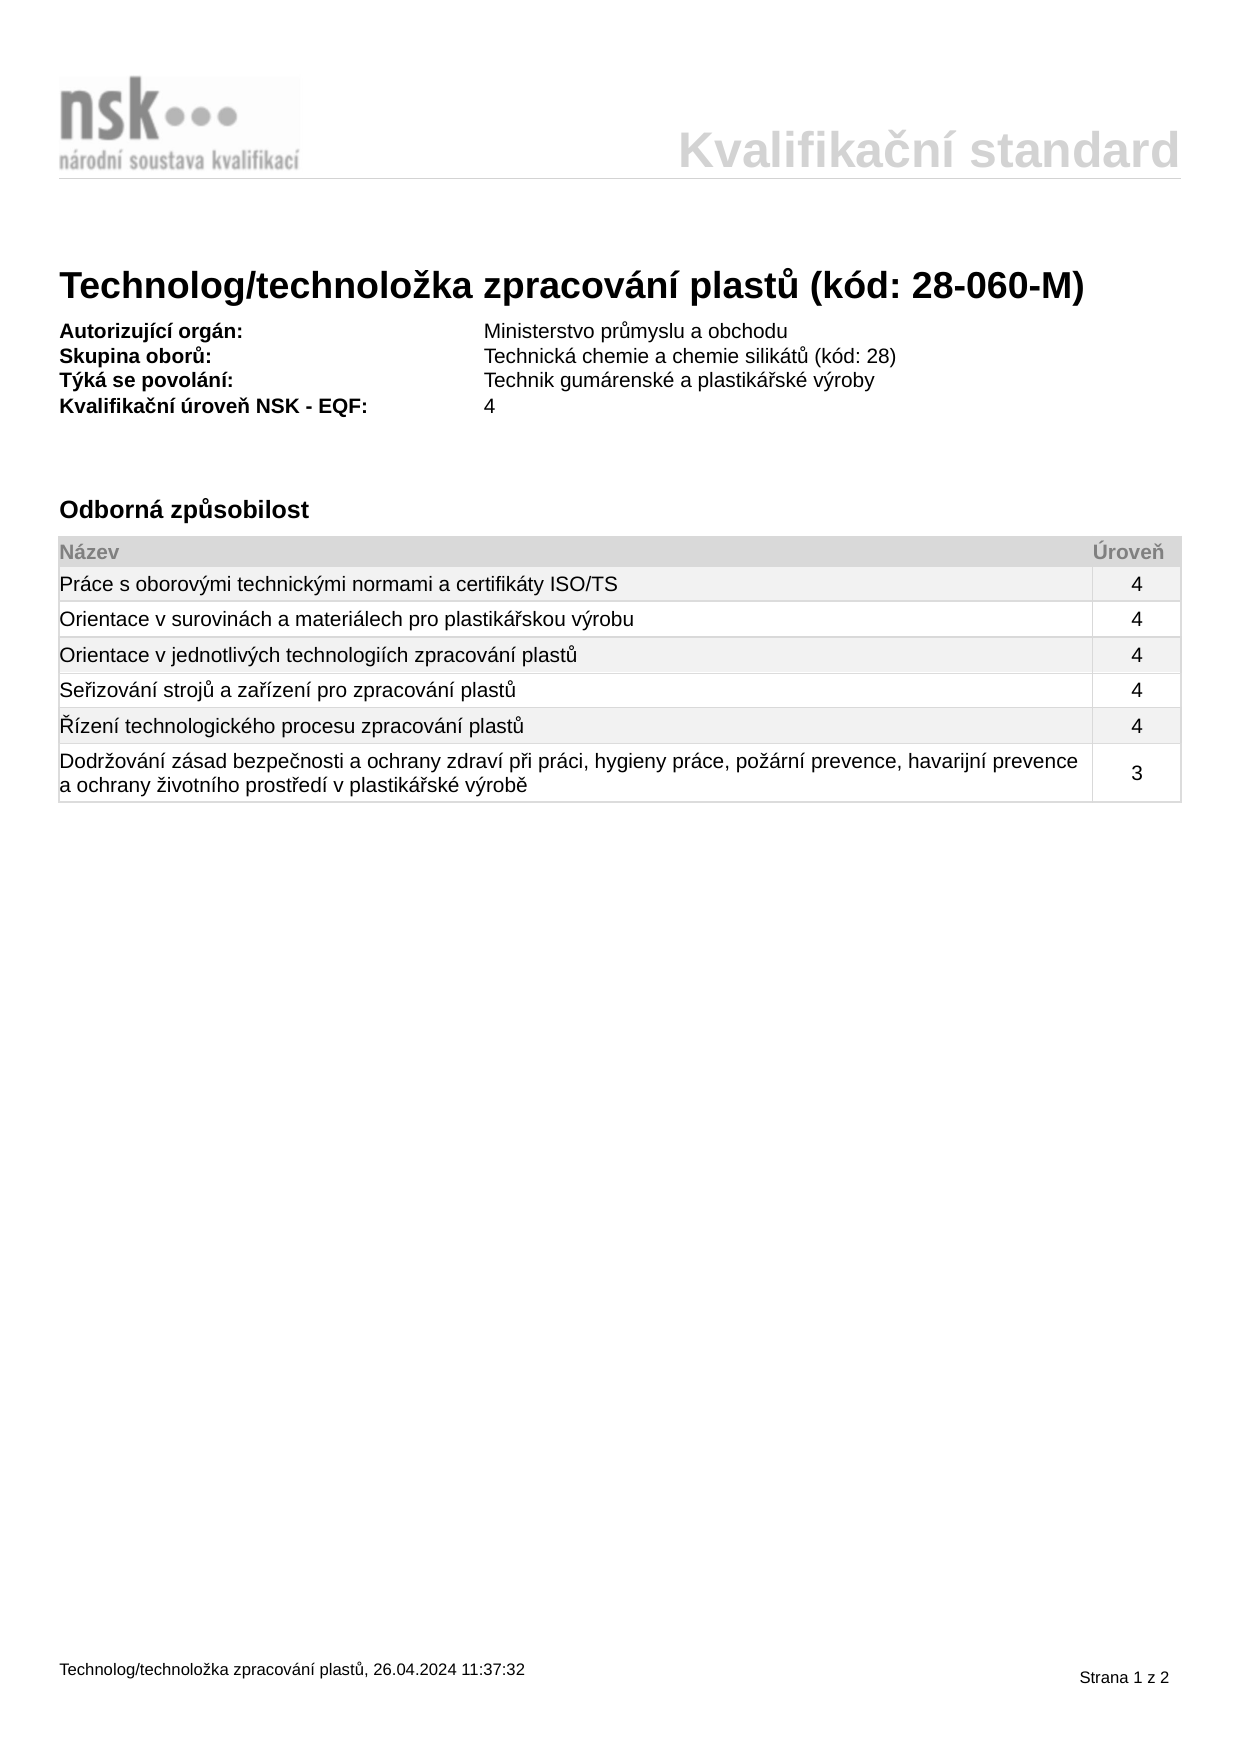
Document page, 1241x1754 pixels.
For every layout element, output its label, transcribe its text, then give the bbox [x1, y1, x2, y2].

table_cell [1169, 1659, 1181, 1695]
table_cell [1169, 803, 1181, 1101]
table_cell [620, 307, 626, 319]
table_cell [484, 172, 620, 178]
table_header [621, 59, 626, 172]
table_cell [1169, 418, 1181, 489]
table_cell Orientace v jednotlivých technologiích zpracování plastů [60, 638, 1092, 672]
table_cell [59, 196, 483, 224]
table_cell [862, 196, 1093, 224]
table_cell Odborná způsobilost [59, 489, 1181, 524]
table_cell [620, 1101, 626, 1380]
table_cell [1093, 803, 1169, 1101]
table_cell Kvalifikační úroveň NSK - EQF: [59, 394, 483, 417]
table_cell [1093, 1380, 1169, 1659]
table_cell [484, 524, 620, 536]
table_cell Technik gumárenské a plastikářské výroby [484, 368, 1181, 393]
table_cell [626, 1101, 862, 1380]
table_cell [1169, 307, 1181, 319]
picture [58, 59, 621, 172]
table_cell [862, 1101, 1093, 1380]
table_cell [1093, 418, 1169, 489]
table_cell [1093, 1101, 1169, 1380]
table_cell 4 [1093, 708, 1180, 743]
table_cell [626, 1380, 862, 1659]
table_cell [620, 803, 626, 1101]
table_cell Dodržování zásad bezpečnosti a ochrany zdraví při práci, hygieny práce, požární prevence, havarijní prevence a ochrany životního prostředí v plastikářské výrobě [60, 744, 1092, 801]
table_cell [59, 524, 483, 536]
table_cell [59, 1101, 483, 1380]
table_cell [1093, 307, 1169, 319]
table_cell [626, 803, 862, 1101]
table_cell [1093, 196, 1169, 224]
table_cell 4 [484, 394, 1181, 417]
table_cell Technolog/technoložka zpracování plastů, 26.04.2024 11:37:32 [59, 1659, 862, 1695]
table_cell Práce s oborovými technickými normami a certifikáty ISO/TS [60, 567, 1092, 600]
table_cell [1169, 524, 1181, 536]
table_cell [1169, 196, 1181, 224]
table_cell [59, 172, 483, 178]
table_cell 4 [1093, 602, 1180, 636]
table_cell Úroveň [1093, 537, 1180, 566]
table_cell [626, 196, 862, 224]
table_cell [1093, 524, 1169, 536]
table_cell [484, 307, 620, 319]
table_cell [620, 1380, 626, 1659]
table_cell [862, 1380, 1093, 1659]
table_cell [1169, 1101, 1181, 1380]
table_cell [484, 196, 620, 224]
table_cell Ministerstvo průmyslu a obchodu [484, 319, 1181, 344]
table_cell [620, 196, 626, 224]
table_cell Týká se povolání: [59, 368, 483, 392]
table_cell [626, 524, 862, 536]
table_cell [484, 803, 620, 1101]
table_cell Strana 1 z 2 [862, 1659, 1169, 1695]
table_cell Technická chemie a chemie silikátů (kód: 28) [484, 344, 1181, 368]
table_cell [484, 418, 620, 489]
table_cell [1169, 1380, 1181, 1659]
table_cell [620, 524, 626, 536]
table_cell [484, 1380, 620, 1659]
table_cell [59, 179, 1181, 196]
table_cell 4 [1093, 674, 1180, 707]
table_cell [59, 1380, 483, 1659]
table_cell Orientace v surovinách a materiálech pro plastikářskou výrobu [60, 602, 1092, 636]
table_cell [484, 1101, 620, 1380]
table_cell 3 [1093, 744, 1180, 801]
table_cell 4 [1093, 567, 1180, 600]
table_cell [626, 307, 862, 319]
table_header Kvalifikační standard [626, 59, 1181, 178]
table_cell 4 [1093, 638, 1180, 672]
table_cell Skupina oborů: [59, 344, 483, 368]
table_cell Autorizující orgán: [59, 319, 483, 343]
table_cell [620, 418, 626, 489]
table_cell [59, 418, 483, 489]
table_cell [626, 418, 862, 489]
table_cell [862, 307, 1093, 319]
table_cell [862, 418, 1093, 489]
table_cell [59, 803, 483, 1101]
table_cell [862, 803, 1093, 1101]
table_cell Řízení technologického procesu zpracování plastů [60, 708, 1092, 743]
table_cell [862, 524, 1093, 536]
table_cell Název [60, 537, 1092, 566]
table_cell Seřizování strojů a zařízení pro zpracování plastů [60, 674, 1092, 707]
table_cell [59, 307, 483, 319]
table_cell Technolog/technoložka zpracování plastů (kód: 28-060-M) [59, 224, 1181, 307]
